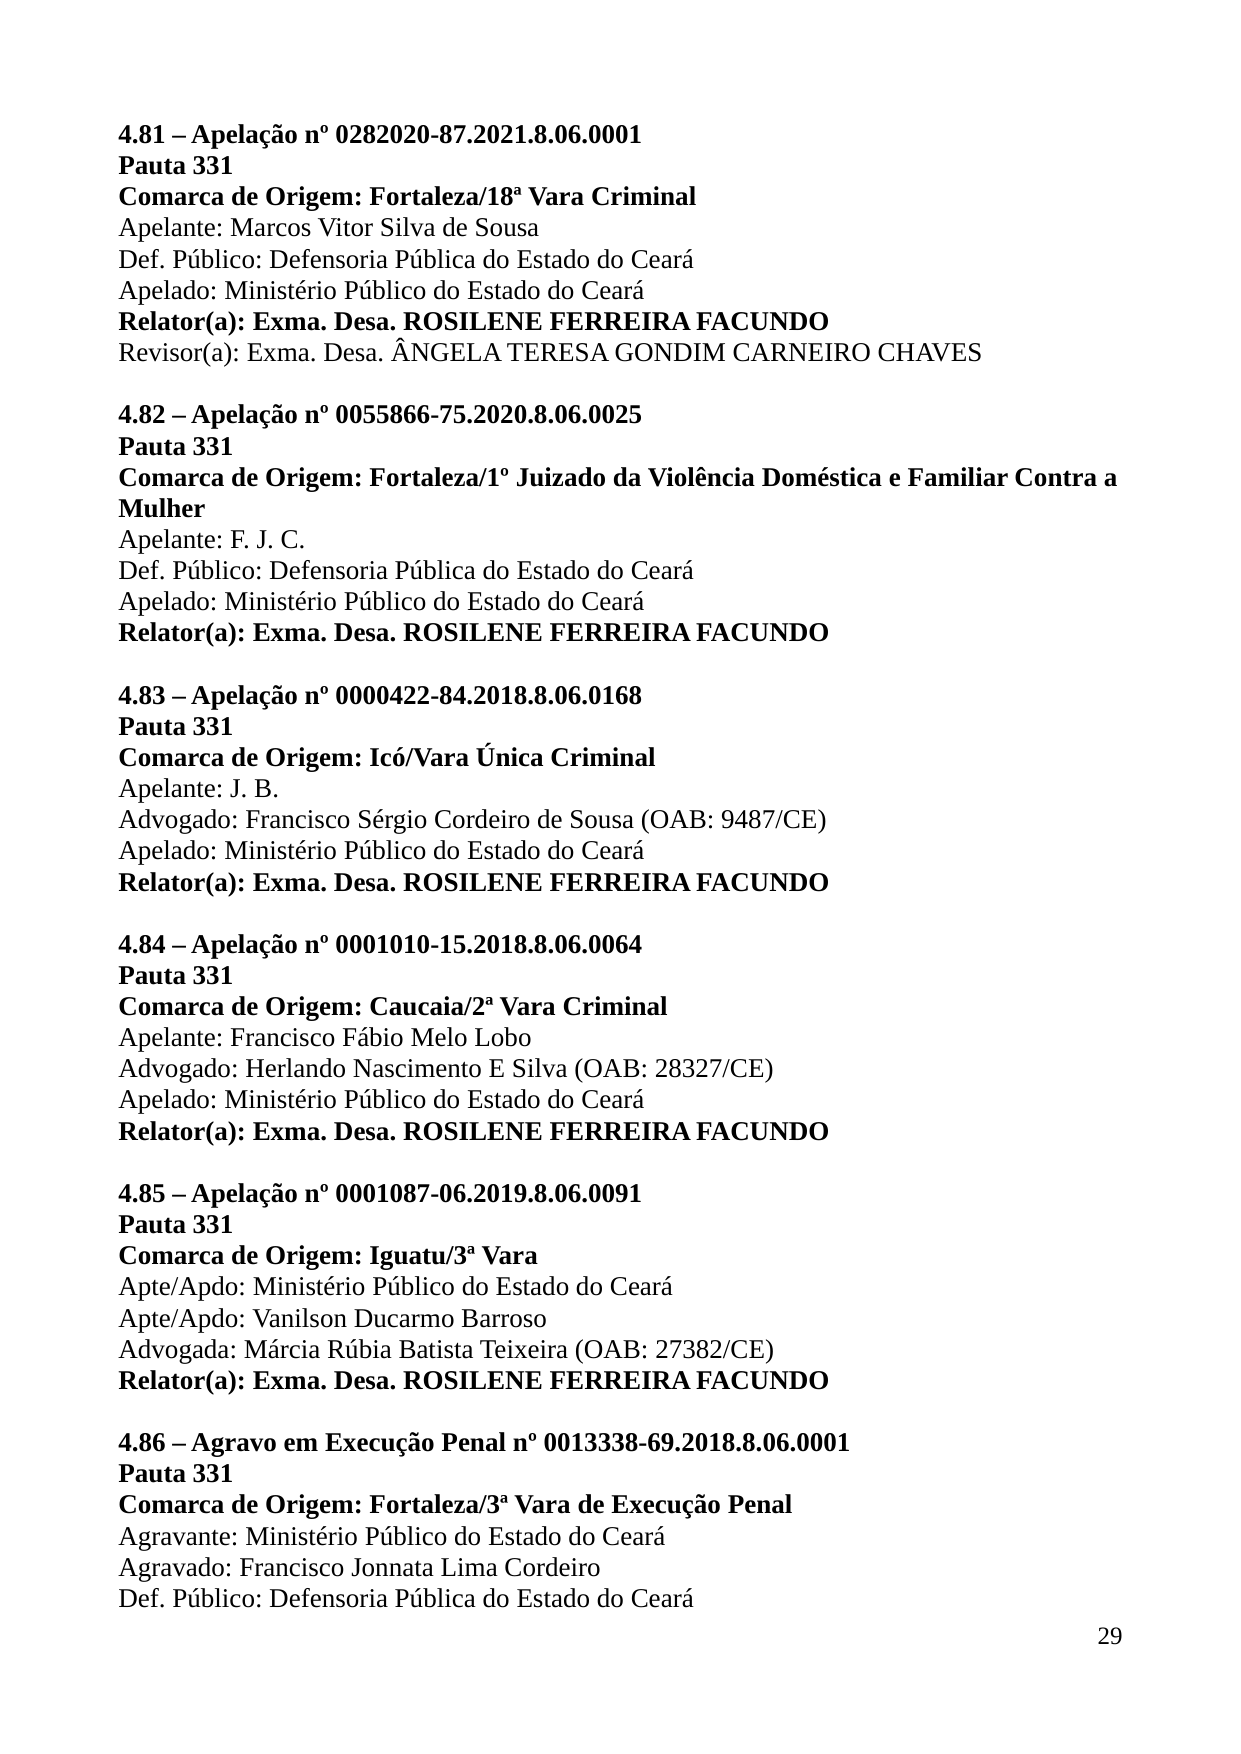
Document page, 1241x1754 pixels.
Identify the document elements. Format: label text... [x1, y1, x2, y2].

text Pauta 331 [118, 1208, 1122, 1239]
text 4.81 – Apelação nº 0282020-87.2021.8.06.0001 [118, 118, 1122, 149]
text Pauta 331 [118, 959, 1122, 990]
text 4.83 – Apelação nº 0000422-84.2018.8.06.0168 [118, 679, 1122, 710]
text Agravado: Francisco Jonnata Lima Cordeiro [118, 1551, 1122, 1582]
text 4.82 – Apelação nº 0055866-75.2020.8.06.0025 [118, 398, 1122, 429]
text Comarca de Origem: Fortaleza/3ª Vara de Execução Penal [118, 1488, 1122, 1520]
text 4.86 – Agravo em Execução Penal nº 0013338-69.2018.8.06.0001 [118, 1426, 1122, 1457]
text Apelado: Ministério Público do Estado do Ceará [118, 585, 1122, 616]
text Relator(a): Exma. Desa. ROSILENE FERREIRA FACUNDO [118, 305, 1122, 336]
text Apelante: Francisco Fábio Melo Lobo [118, 1021, 1122, 1052]
text Relator(a): Exma. Desa. ROSILENE FERREIRA FACUNDO [118, 616, 1122, 648]
text Apte/Apdo: Ministério Público do Estado do Ceará [118, 1271, 1122, 1302]
text Comarca de Origem: Fortaleza/1º Juizado da Violência Doméstica e Familiar Contra a Mulher [118, 461, 1122, 523]
text Def. Público: Defensoria Pública do Estado do Ceará [118, 1582, 1122, 1613]
text Comarca de Origem: Icó/Vara Única Criminal [118, 741, 1122, 772]
text Comarca de Origem: Iguatu/3ª Vara [118, 1239, 1122, 1271]
text Def. Público: Defensoria Pública do Estado do Ceará [118, 554, 1122, 585]
text 4.85 – Apelação nº 0001087-06.2019.8.06.0091 [118, 1177, 1122, 1208]
text Def. Público: Defensoria Pública do Estado do Ceará [118, 243, 1122, 274]
text Relator(a): Exma. Desa. ROSILENE FERREIRA FACUNDO [118, 1364, 1122, 1395]
text Pauta 331 [118, 429, 1122, 461]
text 4.84 – Apelação nº 0001010-15.2018.8.06.0064 [118, 928, 1122, 959]
text Apte/Apdo: Vanilson Ducarmo Barroso [118, 1302, 1122, 1333]
text Pauta 331 [118, 710, 1122, 741]
text Apelante: Marcos Vitor Silva de Sousa [118, 212, 1122, 243]
text Advogado: Herlando Nascimento E Silva (OAB: 28327/CE) [118, 1052, 1122, 1084]
text Comarca de Origem: Caucaia/2ª Vara Criminal [118, 990, 1122, 1021]
text Pauta 331 [118, 149, 1122, 180]
text Revisor(a): Exma. Desa. ÂNGELA TERESA GONDIM CARNEIRO CHAVES [118, 336, 1122, 367]
text Advogada: Márcia Rúbia Batista Teixeira (OAB: 27382/CE) [118, 1333, 1122, 1364]
text Comarca de Origem: Fortaleza/18ª Vara Criminal [118, 180, 1122, 212]
text Agravante: Ministério Público do Estado do Ceará [118, 1520, 1122, 1551]
text Pauta 331 [118, 1457, 1122, 1488]
text Apelado: Ministério Público do Estado do Ceará [118, 274, 1122, 305]
text Relator(a): Exma. Desa. ROSILENE FERREIRA FACUNDO [118, 866, 1122, 897]
text Apelante: F. J. C. [118, 523, 1122, 554]
text Apelado: Ministério Público do Estado do Ceará [118, 1084, 1122, 1115]
text Advogado: Francisco Sérgio Cordeiro de Sousa (OAB: 9487/CE) [118, 803, 1122, 834]
text Relator(a): Exma. Desa. ROSILENE FERREIRA FACUNDO [118, 1115, 1122, 1146]
text Apelante: J. B. [118, 772, 1122, 803]
text Apelado: Ministério Público do Estado do Ceará [118, 834, 1122, 866]
